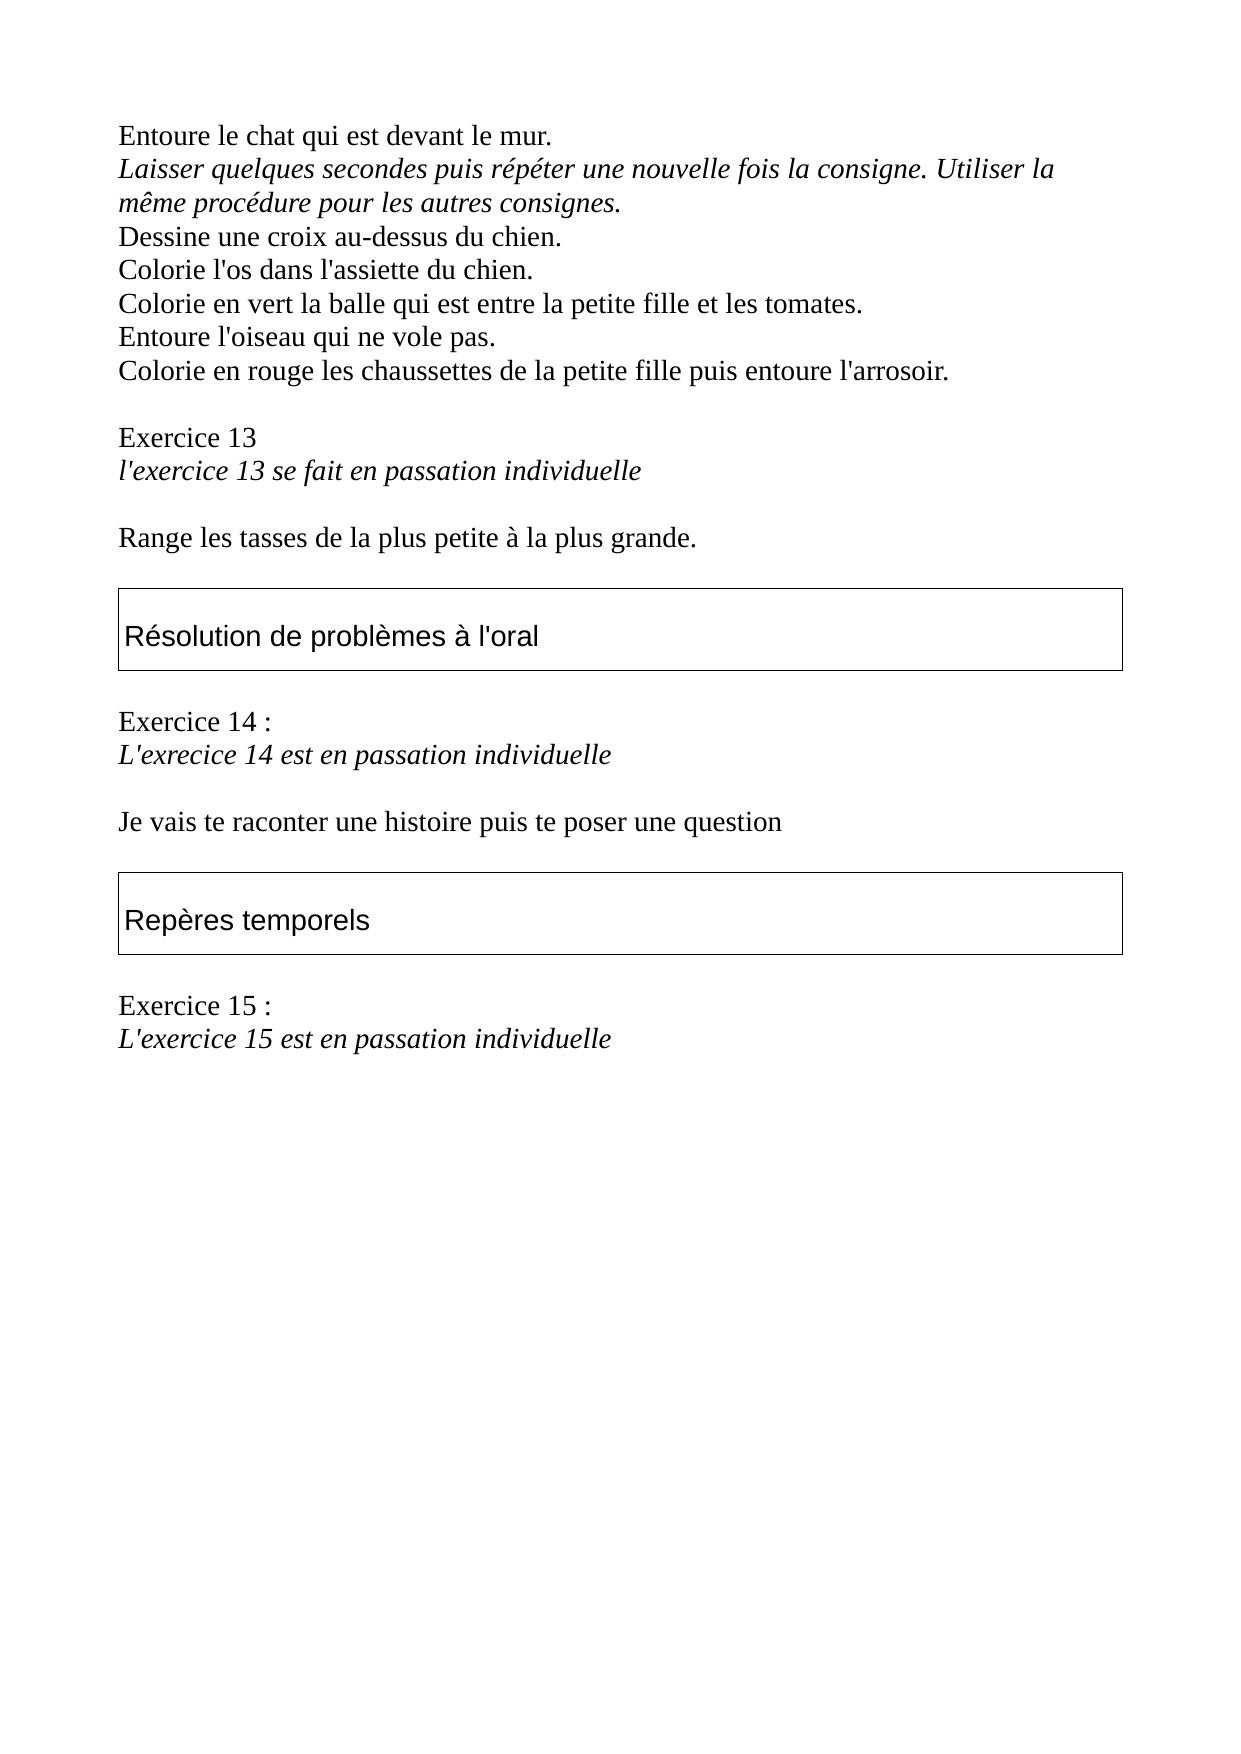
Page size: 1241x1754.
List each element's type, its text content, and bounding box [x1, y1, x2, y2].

text Exercice 14 : [118, 704, 1122, 737]
text Dessine une croix au-dessus du chien. [118, 219, 1122, 252]
text L'exrecice 14 est en passation individuelle [118, 737, 1122, 771]
text Laisser quelques secondes puis répéter une nouvelle fois la consigne. Utiliser la même procédure pour les autres consignes. [118, 152, 1122, 219]
text Colorie en rouge les chaussettes de la petite fille puis entoure l'arrosoir. [118, 353, 1122, 386]
text Exercice 13 [118, 420, 1122, 453]
text Entoure l'oiseau qui ne vole pas. [118, 319, 1122, 353]
text Exercice 15 : [118, 988, 1122, 1021]
text Entoure le chat qui est devant le mur. [118, 118, 1122, 152]
table_header Repères temporels [119, 873, 1122, 954]
text Colorie en vert la balle qui est entre la petite fille et les tomates. [118, 286, 1122, 319]
text Je vais te raconter une histoire puis te poser une question [118, 804, 1122, 838]
text Range les tasses de la plus petite à la plus grande. [118, 521, 1122, 554]
table_header Résolution de problèmes à l'oral [119, 589, 1122, 670]
text L'exercice 15 est en passation individuelle [118, 1021, 1122, 1055]
text Colorie l'os dans l'assiette du chien. [118, 252, 1122, 286]
text l'exercice 13 se fait en passation individuelle [118, 453, 1122, 487]
